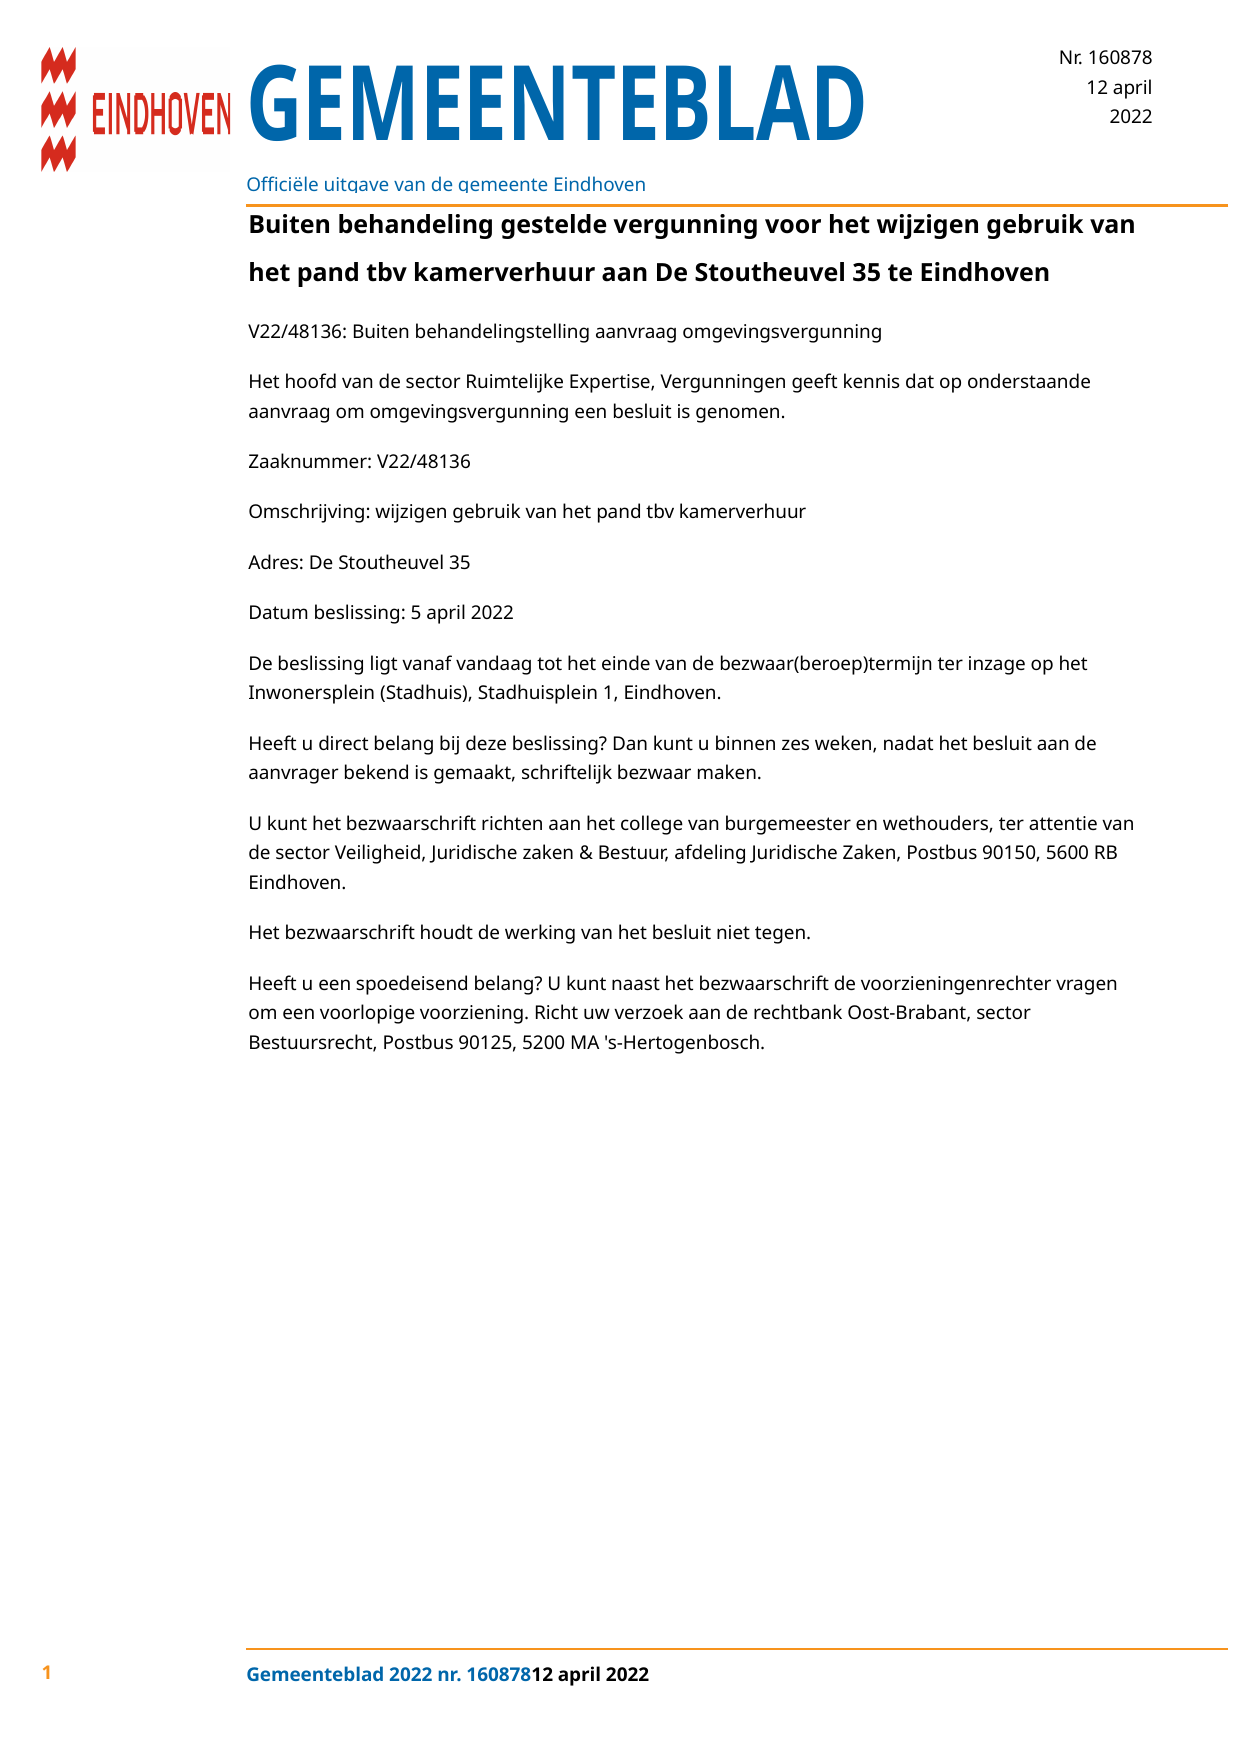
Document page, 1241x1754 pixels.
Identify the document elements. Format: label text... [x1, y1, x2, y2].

text Datum beslissing: 5 april 2022 [248, 599, 1152, 625]
picture [41, 47, 231, 172]
text Omschrijving: wijzigen gebruik van het pand tbv kamerverhuur [248, 499, 1152, 524]
text Heeft u direct belang bij deze beslissing? Dan kunt u binnen zes weken, nadat het besluit aan de aanvrager bekend is gemaakt, schriftelijk bezwaar maken. [248, 730, 1152, 785]
text Buiten behandeling gestelde vergunning voor het wijzigen gebruik van het pand tbv kamerverhuur aan De Stoutheuvel 35 te Eindhoven [248, 207, 1152, 288]
text U kunt het bezwaarschrift richten aan het college van burgemeester en wethouders, ter attentie van de sector Veiligheid, Juridische zaken & Bestuur, afdeling Juridische Zaken, Postbus 90150, 5600 RB Eindhoven. [248, 810, 1152, 895]
text De beslissing ligt vanaf vandaag tot het einde van de bezwaar(beroep)termijn ter inzage op het Inwonersplein (Stadhuis), Stadhuisplein 1, Eindhoven. [248, 650, 1152, 705]
text Het bezwaarschrift houdt de werking van het besluit niet tegen. [248, 919, 1152, 945]
text Het hoofd van de sector Ruimtelijke Expertise, Vergunningen geeft kennis dat op onderstaande aanvraag om omgevingsvergunning een besluit is genomen. [248, 368, 1152, 424]
text Zaaknummer: V22/48136 [248, 448, 1152, 474]
text Heeft u een spoedeisend belang? U kunt naast het bezwaarschrift de voorzieningenrechter vragen om een voorlopige voorziening. Richt uw verzoek aan de rechtbank Oost-Brabant, sector Bestuursrecht, Postbus 90125, 5200 MA 's-Hertogenbosch. [248, 970, 1152, 1055]
text Adres: De Stoutheuvel 35 [248, 549, 1152, 575]
text V22/48136: Buiten behandelingstelling aanvraag omgevingsvergunning [248, 318, 1152, 344]
